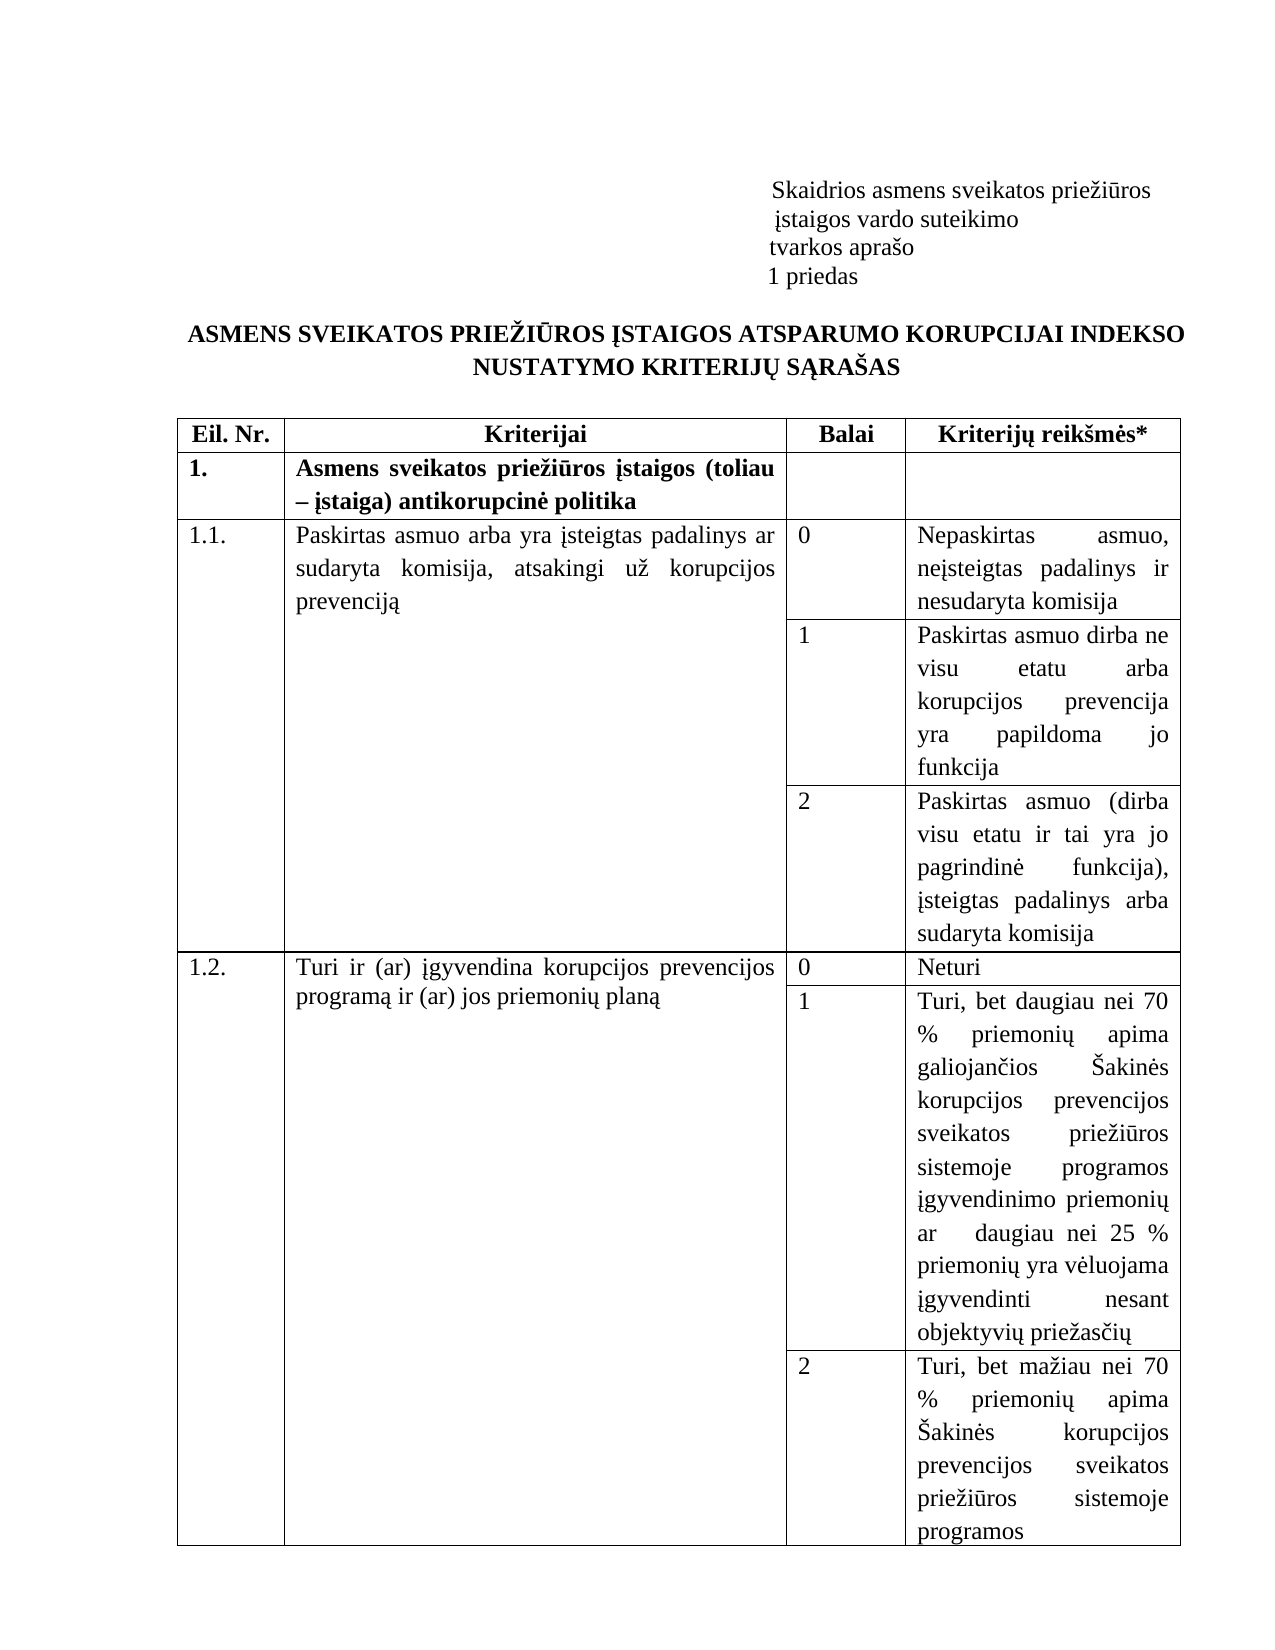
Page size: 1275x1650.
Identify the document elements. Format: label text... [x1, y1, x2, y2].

table_header Kriterijai [285, 419, 786, 452]
table_header Eil. Nr. [178, 419, 284, 452]
table_cell Turi, bet daugiau nei 70 % priemonių apima galiojančios Šakinės korupcijos prevencijos sveikatos priežiūros sistemoje programos įgyvendinimo priemonių ar daugiau nei 25 % priemonių yra vėluojama įgyvendinti nesant objektyvių priežasčių [906, 986, 1180, 1350]
table_cell 1.2. [178, 953, 284, 1544]
table_cell 2 [787, 786, 905, 951]
text 1 priedas [177, 261, 1196, 290]
table_cell Nepaskirtas asmuo, neįsteigtas padalinys ir nesudaryta komisija [906, 520, 1180, 619]
table_cell Turi ir (ar) įgyvendina korupcijos prevencijos programą ir (ar) jos priemonių planą [285, 953, 786, 1544]
text ASMENS SVEIKATOS PRIEŽIŪROS ĮSTAIGOS ATSPARUMO KORUPCIJAI INDEKSO NUSTATYMO KRITERIJŲ SĄRAŠAS [177, 319, 1196, 381]
text tvarkos aprašo [177, 232, 1196, 261]
table_cell 1. [178, 453, 284, 519]
table_cell 1.1. [178, 520, 284, 951]
text įstaigos vardo suteikimo [177, 204, 1196, 232]
table_cell 2 [787, 1351, 905, 1544]
table_cell 1 [787, 986, 905, 1350]
table_cell Paskirtas asmuo dirba ne visu etatu arba korupcijos prevencija yra papildoma jo funkcija [906, 620, 1180, 785]
table_cell Paskirtas asmuo arba yra įsteigtas padalinys ar sudaryta komisija, atsakingi už korupcijos prevenciją [285, 520, 786, 951]
table_cell Turi, bet mažiau nei 70 % priemonių apima Šakinės korupcijos prevencijos sveikatos priežiūros sistemoje programos [906, 1351, 1180, 1544]
table_cell 0 [787, 953, 905, 985]
table_cell [906, 453, 1180, 519]
text Skaidrios asmens sveikatos priežiūros [177, 175, 1196, 204]
table_header Kriterijų reikšmės* [906, 419, 1180, 452]
table_cell Asmens sveikatos priežiūros įstaigos (toliau – įstaiga) antikorupcinė politika [285, 453, 786, 519]
table_cell 0 [787, 520, 905, 619]
table_cell [787, 453, 905, 519]
table_cell Neturi [906, 953, 1180, 985]
table_cell Paskirtas asmuo (dirba visu etatu ir tai yra jo pagrindinė funkcija), įsteigtas padalinys arba sudaryta komisija [906, 786, 1180, 951]
table_header Balai [787, 419, 905, 452]
table_cell 1 [787, 620, 905, 785]
